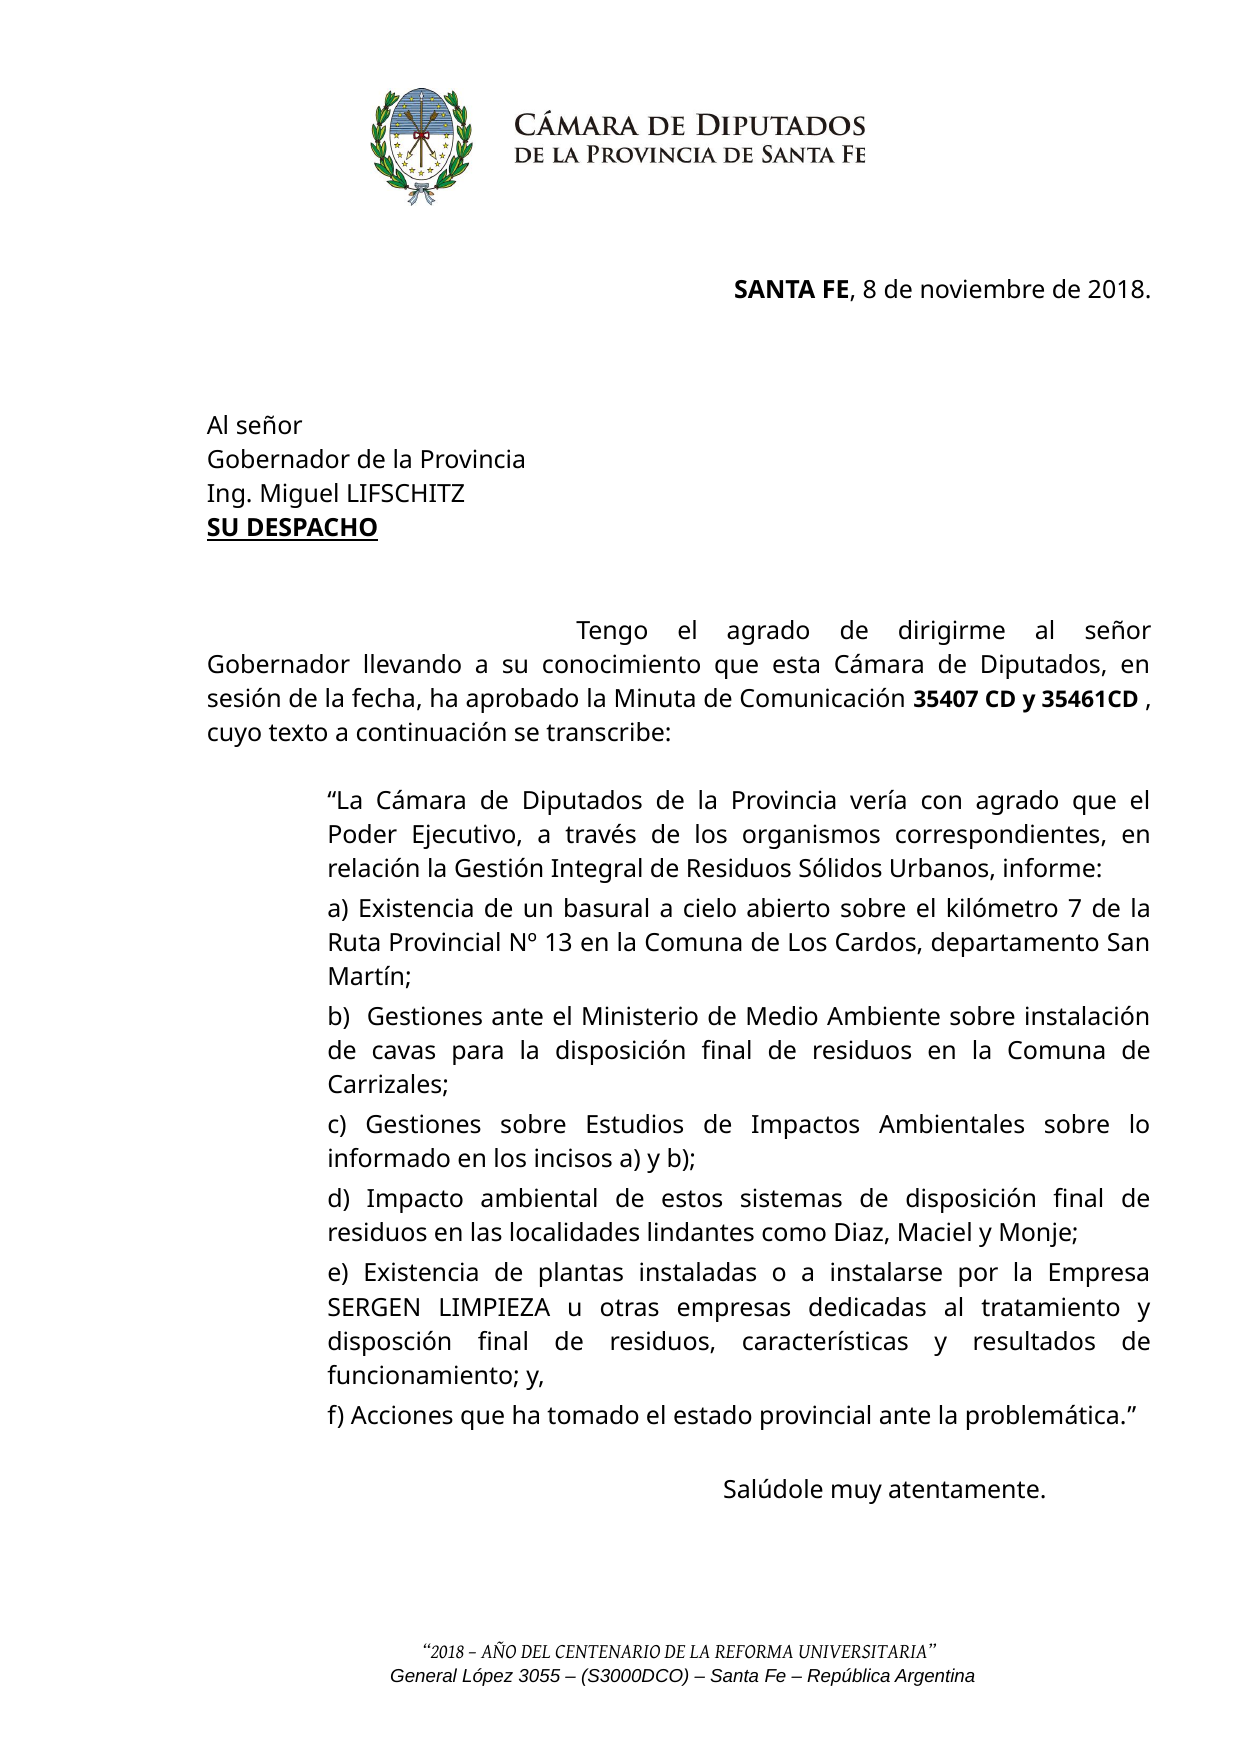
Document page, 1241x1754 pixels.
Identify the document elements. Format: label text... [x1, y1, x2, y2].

text SU DESPACHO [207, 510, 1152, 544]
text b) Gestiones ante el Ministerio de Medio Ambiente sobre instalación de cavas para la disposición final de residuos en la Comuna de Carrizales; [327, 999, 1152, 1101]
text Tengo el agrado de dirigirme al señor Gobernador llevando a su conocimiento que esta Cámara de Diputados, en sesión de la fecha, ha aprobado la Minuta de Comunicación 35407 CD y 35461CD , cuyo texto a continuación se transcribe: [207, 612, 1152, 748]
text c) Gestiones sobre Estudios de Impactos Ambientales sobre lo informado en los incisos a) y b); [327, 1107, 1152, 1175]
text e) Existencia de plantas instaladas o a instalarse por la Empresa SERGEN LIMPIEZA u otras empresas dedicadas al tratamiento y disposción final de residuos, características y resultados de funcionamiento; y, [327, 1255, 1152, 1391]
picture [370, 88, 866, 210]
text SANTA FE, 8 de noviembre de 2018. [207, 272, 1152, 306]
text d) Impacto ambiental de estos sistemas de disposición final de residuos en las localidades lindantes como Diaz, Maciel y Monje; [327, 1181, 1152, 1249]
text Al señor [207, 408, 1152, 442]
text f) Acciones que ha tomado el estado provincial ante la problemática.” [327, 1397, 1152, 1431]
text Salúdole muy atentamente. [649, 1471, 1152, 1505]
text “La Cámara de Diputados de la Provincia vería con agrado que el Poder Ejecutivo, a través de los organismos correspondientes, en relación la Gestión Integral de Residuos Sólidos Urbanos, informe: [327, 783, 1152, 885]
text Ing. Miguel LIFSCHITZ [207, 476, 1152, 510]
text Gobernador de la Provincia [207, 442, 1152, 476]
text a) Existencia de un basural a cielo abierto sobre el kilómetro 7 de la Ruta Provincial Nº 13 en la Comuna de Los Cardos, departamento San Martín; [327, 891, 1152, 993]
